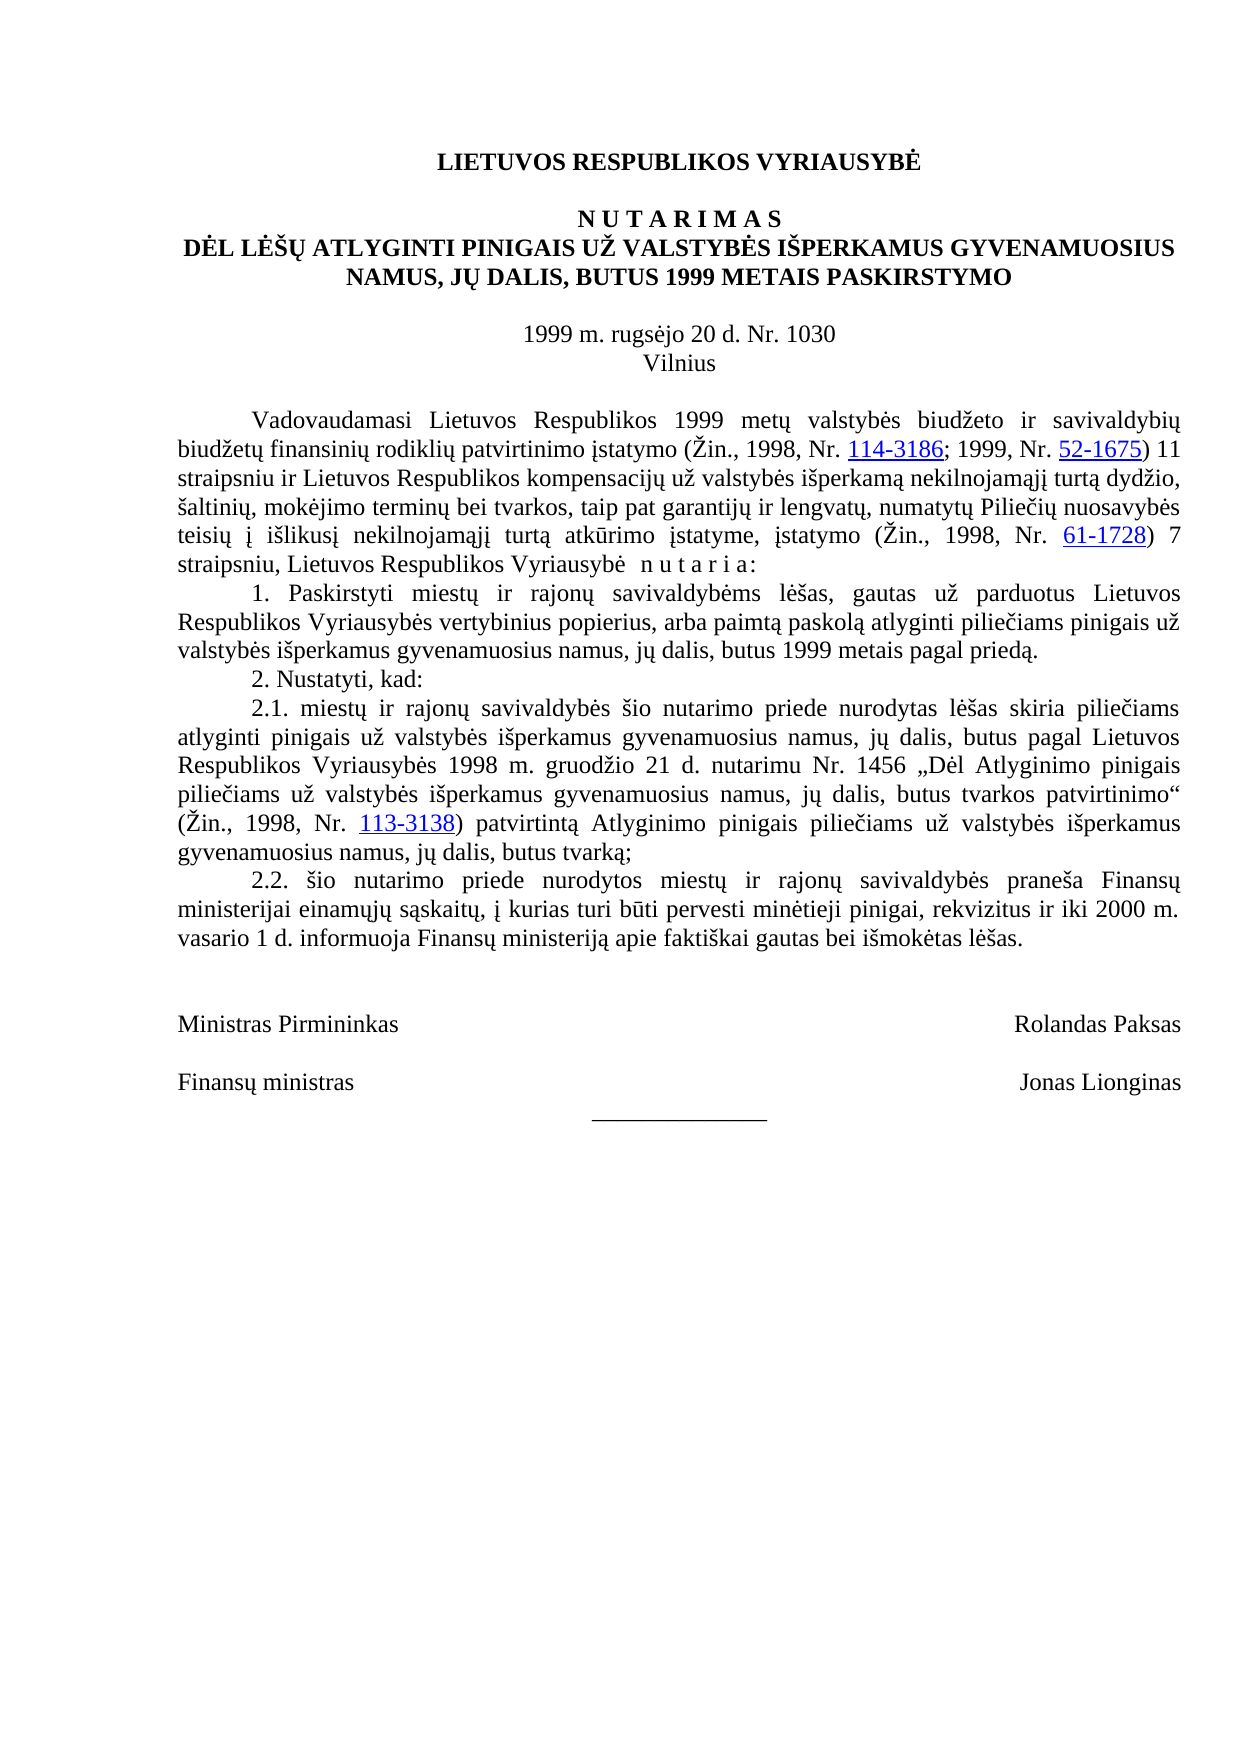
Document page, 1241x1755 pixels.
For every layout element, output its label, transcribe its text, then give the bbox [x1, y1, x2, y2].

text 1999 m. rugsėjo 20 d. Nr. 1030 [177, 319, 1181, 348]
text Ministras Pirmininkas Rolandas Paksas [177, 1009, 1181, 1038]
text LIETUVOS RESPUBLIKOS VYRIAUSYBĖ [177, 147, 1181, 176]
text DĖL LĖŠŲ ATLYGINTI PINIGAIS UŽ VALSTYBĖS IŠPERKAMUS GYVENAMUOSIUS NAMUS, JŲ DALIS, BUTUS 1999 METAIS PASKIRSTYMO [177, 233, 1181, 291]
text 1. Paskirstyti miestų ir rajonų savivaldybėms lėšas, gautas už parduotus Lietuvos Respublikos Vyriausybės vertybinius popierius, arba paimtą paskolą atlyginti piliečiams pinigais už valstybės išperkamus gyvenamuosius namus, jų dalis, butus 1999 metais pagal priedą. [177, 578, 1181, 664]
text 2.2. šio nutarimo priede nurodytos miestų ir rajonų savivaldybės praneša Finansų ministerijai einamųjų sąskaitų, į kurias turi būti pervesti minėtieji pinigai, rekvizitus ir iki 2000 m. vasario 1 d. informuoja Finansų ministeriją apie faktiškai gautas bei išmokėtas lėšas. [177, 866, 1181, 952]
text 2. Nustatyti, kad: [177, 664, 1181, 693]
text N U T A R I M A S [177, 204, 1181, 233]
text Finansų ministras Jonas Lionginas [177, 1067, 1181, 1096]
text Vadovaudamasi Lietuvos Respublikos 1999 metų valstybės biudžeto ir savivaldybių biudžetų finansinių rodiklių patvirtinimo įstatymo (Žin., 1998, Nr. 114-3186; 1999, Nr. 52-1675) 11 straipsniu ir Lietuvos Respublikos kompensacijų už valstybės išperkamą nekilnojamąjį turtą dydžio, šaltinių, mokėjimo terminų bei tvarkos, taip pat garantijų ir lengvatų, numatytų Piliečių nuosavybės teisių į išlikusį nekilnojamąjį turtą atkūrimo įstatyme, įstatymo (Žin., 1998, Nr. 61-1728) 7 straipsniu, Lietuvos Respublikos Vyriausybė nutaria: [177, 406, 1181, 578]
text 2.1. miestų ir rajonų savivaldybės šio nutarimo priede nurodytas lėšas skiria piliečiams atlyginti pinigais už valstybės išperkamus gyvenamuosius namus, jų dalis, butus pagal Lietuvos Respublikos Vyriausybės 1998 m. gruodžio 21 d. nutarimu Nr. 1456 „Dėl Atlyginimo pinigais piliečiams už valstybės išperkamus gyvenamuosius namus, jų dalis, butus tvarkos patvirtinimo“ (Žin., 1998, Nr. 113-3138) patvirtintą Atlyginimo pinigais piliečiams už valstybės išperkamus gyvenamuosius namus, jų dalis, butus tvarką; [177, 693, 1181, 866]
text ______________ [177, 1096, 1181, 1124]
text Vilnius [177, 348, 1181, 377]
